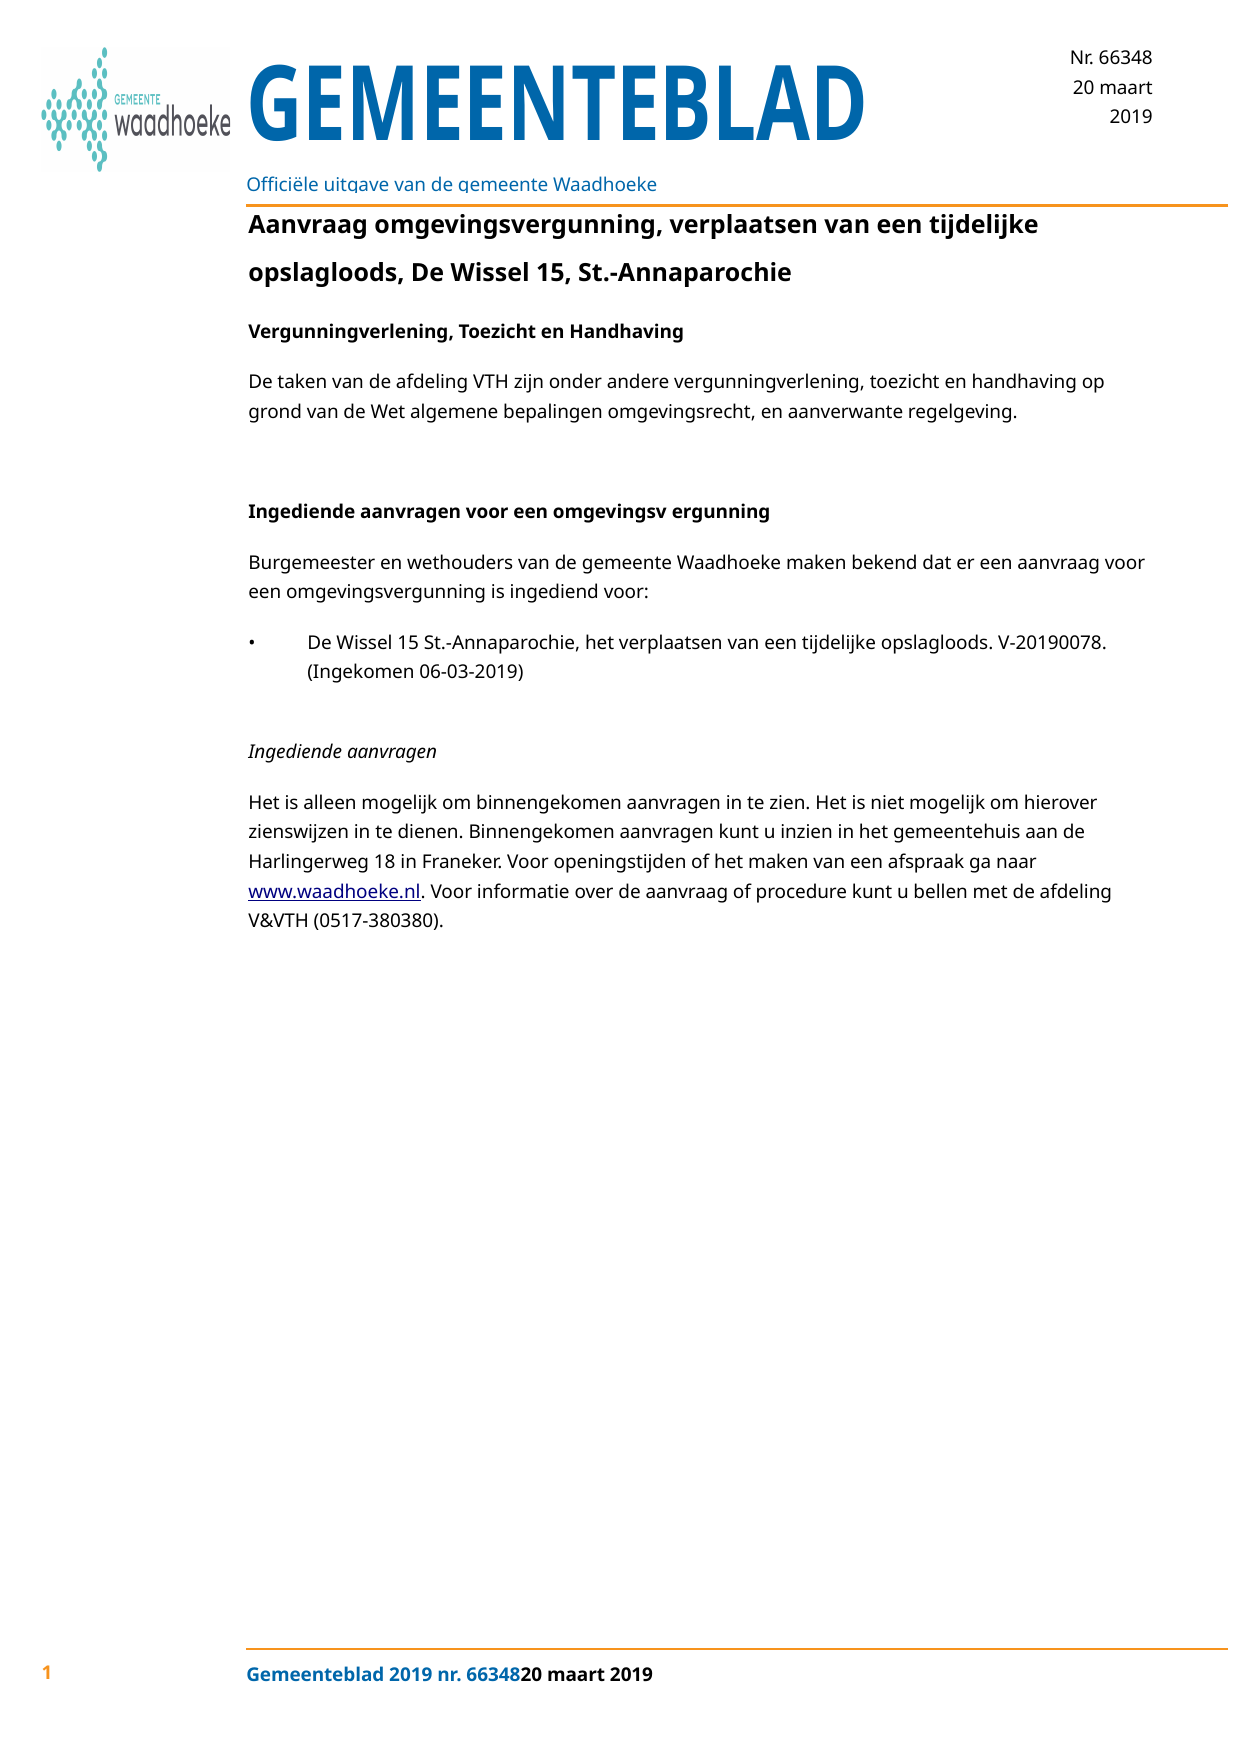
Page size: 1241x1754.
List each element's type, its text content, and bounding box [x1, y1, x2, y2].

text Het is alleen mogelijk om binnengekomen aanvragen in te zien. Het is niet mogelijk om hierover zienswijzen in te dienen. Binnengekomen aanvragen kunt u inzien in het gemeentehuis aan de Harlingerweg 18 in Franeker. Voor openingstijden of het maken van een afspraak ga naar www.waadhoeke.nl. Voor informatie over de aanvraag of procedure kunt u bellen met de afdeling V&VTH (0517-380380). [248, 789, 1152, 933]
text Vergunningverlening, Toezicht en Handhaving [248, 318, 1152, 344]
text Ingediende aanvragen voor een omgevingsv ergunning [248, 499, 1152, 524]
text Aanvraag omgevingsvergunning, verplaatsen van een tijdelijke opslagloods, De Wissel 15, St.-Annaparochie [248, 207, 1152, 288]
picture [41, 47, 231, 172]
text Burgemeester en wethouders van de gemeente Waadhoeke maken bekend dat er een aanvraag voor een omgevingsvergunning is ingediend voor: [248, 549, 1152, 604]
text Ingediende aanvragen [248, 739, 1152, 764]
text De taken van de afdeling VTH zijn onder andere vergunningverlening, toezicht en handhaving op grond van de Wet algemene bepalingen omgevingsrecht, en aanverwante regelgeving. [248, 368, 1152, 424]
list De Wissel 15 St.-Annaparochie, het verplaatsen van een tijdelijke opslagloods. V-20190078. (Ingekomen 06-03-2019) [248, 629, 1152, 684]
